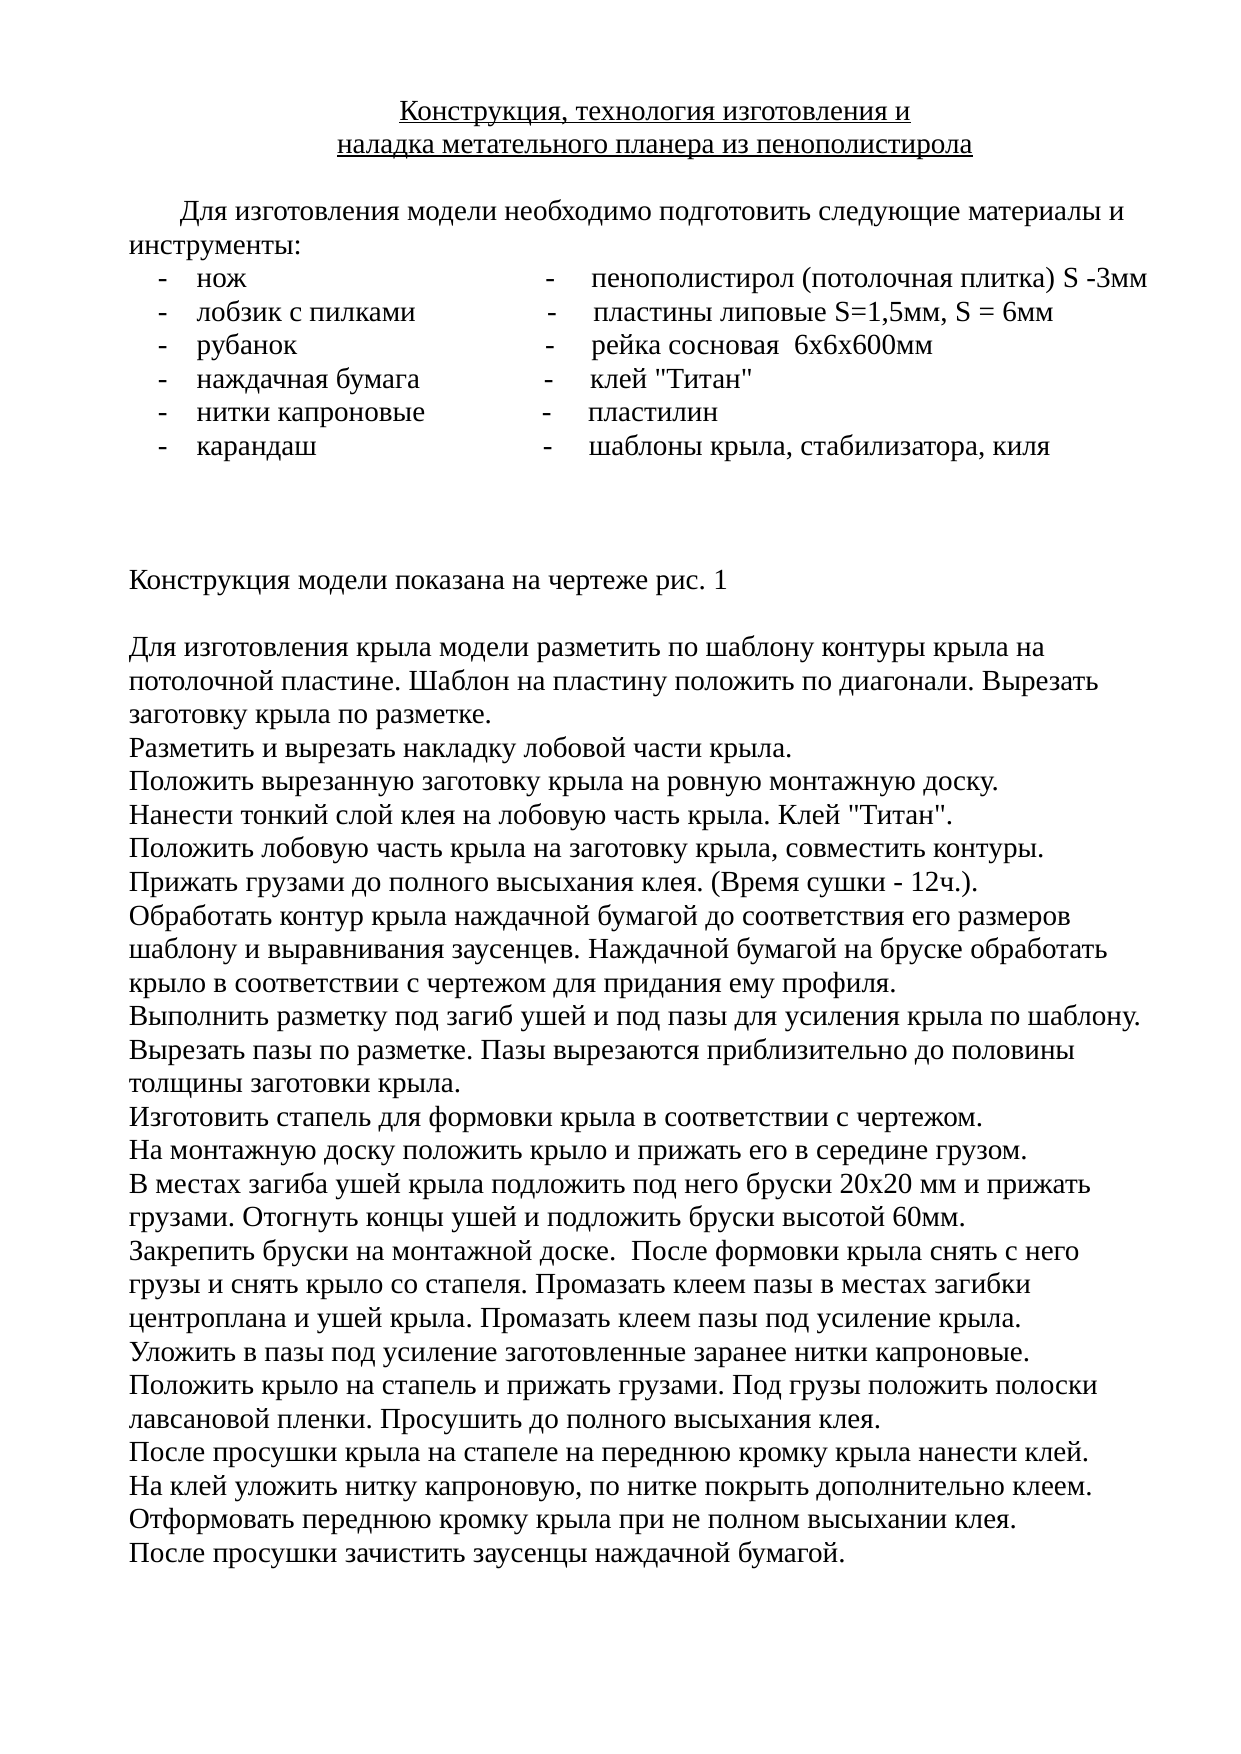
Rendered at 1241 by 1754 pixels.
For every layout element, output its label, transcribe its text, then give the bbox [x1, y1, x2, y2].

text Конструкция модели показана на чертеже рис. 1 [128, 562, 1181, 596]
text После просушки крыла на стапеле на переднюю кромку крыла нанести клей. [128, 1434, 1181, 1468]
text Изготовить стапель для формовки крыла в соответствии с чертежом. [128, 1099, 1181, 1132]
text - нож - пенополистирол (потолочная плитка) S -3мм [128, 260, 1181, 294]
text На монтажную доску положить крыло и прижать его в середине грузом. [128, 1132, 1181, 1166]
text После просушки зачистить заусенцы наждачной бумагой. [128, 1535, 1181, 1568]
text - наждачная бумага - клей "Титан" [128, 361, 1181, 394]
text Нанести тонкий слой клея на лобовую часть крыла. Клей "Титан". [128, 797, 1181, 831]
text Обработать контур крыла наждачной бумагой до соответствия его размеров шаблону и выравнивания заусенцев. Наждачной бумагой на бруске обработать крыло в соответствии с чертежом для придания ему профиля. [128, 898, 1181, 998]
text - карандаш - шаблоны крыла, стабилизатора, киля [128, 428, 1181, 462]
text Выполнить разметку под загиб ушей и под пазы для усиления крыла по шаблону. [128, 998, 1181, 1032]
text Конструкция, технология изготовления и [128, 93, 1181, 126]
text Прижать грузами до полного высыхания клея. (Время сушки - 12ч.). [128, 864, 1181, 898]
text наладка метательного планера из пенополистирола [128, 126, 1181, 160]
text - нитки капроновые - пластилин [128, 394, 1181, 428]
text - рубанок - рейка сосновая 6х6х600мм [128, 327, 1181, 361]
text Положить вырезанную заготовку крыла на ровную монтажную доску. [128, 763, 1181, 797]
text Отформовать переднюю кромку крыла при не полном высыхании клея. [128, 1501, 1181, 1535]
text грузы и снять крыло со стапеля. Промазать клеем пазы в местах загибки центроплана и ушей крыла. Промазать клеем пазы под усиление крыла. [128, 1267, 1181, 1334]
text На клей уложить нитку капроновую, по нитке покрыть дополнительно клеем. [128, 1468, 1181, 1501]
text Для изготовления модели необходимо подготовить следующие материалы и инструменты: [128, 193, 1181, 260]
text Вырезать пазы по разметке. Пазы вырезаются приблизительно до половины толщины заготовки крыла. [128, 1032, 1181, 1099]
text - лобзик с пилками - пластины липовые S=1,5мм, S = 6мм [128, 294, 1181, 327]
text Положить крыло на стапель и прижать грузами. Под грузы положить полоски лавсановой пленки. Просушить до полного высыхания клея. [128, 1367, 1181, 1434]
text Положить лобовую часть крыла на заготовку крыла, совместить контуры. [128, 831, 1181, 864]
text Уложить в пазы под усиление заготовленные заранее нитки капроновые. [128, 1334, 1181, 1367]
text Для изготовления крыла модели разметить по шаблону контуры крыла на потолочной пластине. Шаблон на пластину положить по диагонали. Вырезать заготовку крыла по разметке. [128, 629, 1181, 730]
text Разметить и вырезать накладку лобовой части крыла. [128, 730, 1181, 763]
text В местах загиба ушей крыла подложить под него бруски 20х20 мм и прижать грузами. Отогнуть концы ушей и подложить бруски высотой 60мм. [128, 1166, 1181, 1233]
text Закрепить бруски на монтажной доске. После формовки крыла снять с него [128, 1233, 1181, 1267]
